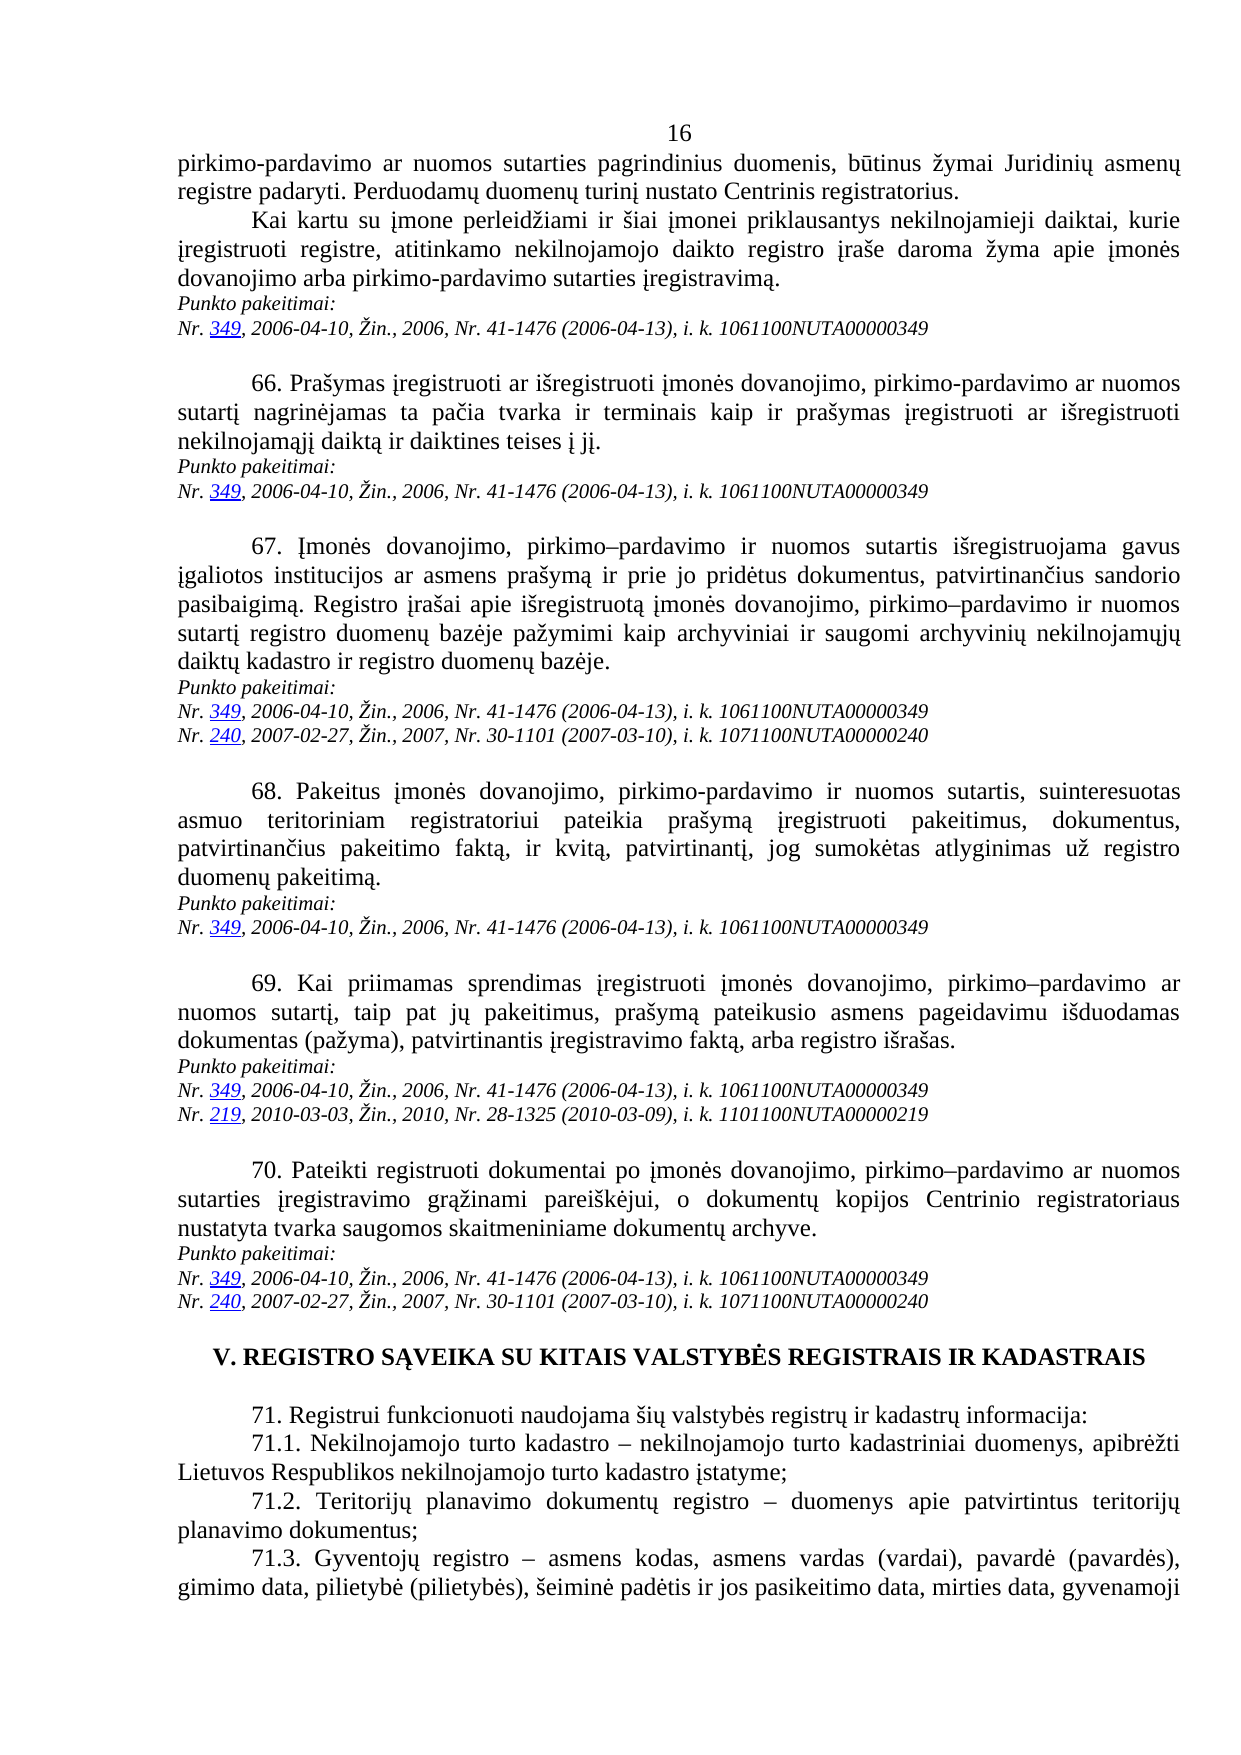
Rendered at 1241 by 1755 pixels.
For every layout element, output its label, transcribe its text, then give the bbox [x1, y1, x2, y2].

text V. REGISTRO SĄVEIKA SU KITAIS VALSTYBĖS REGISTRAIS IR KADASTRAIS [177, 1342, 1181, 1371]
text Punkto pakeitimai: [177, 1241, 1181, 1265]
text 68. Pakeitus įmonės dovanojimo, pirkimo-pardavimo ir nuomos sutartis, suinteresuotas asmuo teritoriniam registratoriui pateikia prašymą įregistruoti pakeitimus, dokumentus, patvirtinančius pakeitimo faktą, ir kvitą, patvirtinantį, jog sumokėtas atlyginimas už registro duomenų pakeitimą. [177, 776, 1181, 891]
text Nr. 240, 2007-02-27, Žin., 2007, Nr. 30-1101 (2007-03-10), i. k. 1071100NUTA00000240 [177, 723, 1181, 747]
text Kai kartu su įmone perleidžiami ir šiai įmonei priklausantys nekilnojamieji daiktai, kurie įregistruoti registre, atitinkamo nekilnojamojo daikto registro įraše daroma žyma apie įmonės dovanojimo arba pirkimo-pardavimo sutarties įregistravimą. [177, 205, 1181, 291]
text Punkto pakeitimai: [177, 291, 1181, 315]
text 71.1. Nekilnojamojo turto kadastro – nekilnojamojo turto kadastriniai duomenys, apibrėžti Lietuvos Respublikos nekilnojamojo turto kadastro įstatyme; [177, 1428, 1181, 1486]
text Punkto pakeitimai: [177, 675, 1181, 699]
text 67. Įmonės dovanojimo, pirkimo–pardavimo ir nuomos sutartis išregistruojama gavus įgaliotos institucijos ar asmens prašymą ir prie jo pridėtus dokumentus, patvirtinančius sandorio pasibaigimą. Registro įrašai apie išregistruotą įmonės dovanojimo, pirkimo–pardavimo ir nuomos sutartį registro duomenų bazėje pažymimi kaip archyviniai ir saugomi archyvinių nekilnojamųjų daiktų kadastro ir registro duomenų bazėje. [177, 531, 1181, 675]
text Punkto pakeitimai: [177, 454, 1181, 478]
text 71.3. Gyventojų registro – asmens kodas, asmens vardas (vardai), pavardė (pavardės), gimimo data, pilietybė (pilietybės), šeiminė padėtis ir jos pasikeitimo data, mirties data, gyvenamoji [177, 1543, 1181, 1601]
text pirkimo-pardavimo ar nuomos sutarties pagrindinius duomenis, būtinus žymai Juridinių asmenų registre padaryti. Perduodamų duomenų turinį nustato Centrinis registratorius. [177, 148, 1181, 205]
text Punkto pakeitimai: [177, 891, 1181, 915]
text Nr. 349, 2006-04-10, Žin., 2006, Nr. 41-1476 (2006-04-13), i. k. 1061100NUTA00000349 [177, 1078, 1181, 1102]
text 71.2. Teritorijų planavimo dokumentų registro – duomenys apie patvirtintus teritorijų planavimo dokumentus; [177, 1486, 1181, 1543]
text Nr. 349, 2006-04-10, Žin., 2006, Nr. 41-1476 (2006-04-13), i. k. 1061100NUTA00000349 [177, 699, 1181, 723]
text Nr. 219, 2010-03-03, Žin., 2010, Nr. 28-1325 (2010-03-09), i. k. 1101100NUTA00000219 [177, 1102, 1181, 1126]
text 66. Prašymas įregistruoti ar išregistruoti įmonės dovanojimo, pirkimo-pardavimo ar nuomos sutartį nagrinėjamas ta pačia tvarka ir terminais kaip ir prašymas įregistruoti ar išregistruoti nekilnojamąjį daiktą ir daiktines teises į jį. [177, 368, 1181, 454]
text Punkto pakeitimai: [177, 1054, 1181, 1078]
text Nr. 349, 2006-04-10, Žin., 2006, Nr. 41-1476 (2006-04-13), i. k. 1061100NUTA00000349 [177, 915, 1181, 939]
text Nr. 349, 2006-04-10, Žin., 2006, Nr. 41-1476 (2006-04-13), i. k. 1061100NUTA00000349 [177, 1265, 1181, 1289]
text 69. Kai priimamas sprendimas įregistruoti įmonės dovanojimo, pirkimo–pardavimo ar nuomos sutartį, taip pat jų pakeitimus, prašymą pateikusio asmens pageidavimu išduodamas dokumentas (pažyma), patvirtinantis įregistravimo faktą, arba registro išrašas. [177, 968, 1181, 1054]
text Nr. 349, 2006-04-10, Žin., 2006, Nr. 41-1476 (2006-04-13), i. k. 1061100NUTA00000349 [177, 478, 1181, 503]
text 71. Registrui funkcionuoti naudojama šių valstybės registrų ir kadastrų informacija: [177, 1400, 1181, 1428]
text Nr. 349, 2006-04-10, Žin., 2006, Nr. 41-1476 (2006-04-13), i. k. 1061100NUTA00000349 [177, 315, 1181, 339]
text Nr. 240, 2007-02-27, Žin., 2007, Nr. 30-1101 (2007-03-10), i. k. 1071100NUTA00000240 [177, 1289, 1181, 1313]
text 70. Pateikti registruoti dokumentai po įmonės dovanojimo, pirkimo–pardavimo ar nuomos sutarties įregistravimo grąžinami pareiškėjui, o dokumentų kopijos Centrinio registratoriaus nustatyta tvarka saugomos skaitmeniniame dokumentų archyve. [177, 1155, 1181, 1241]
